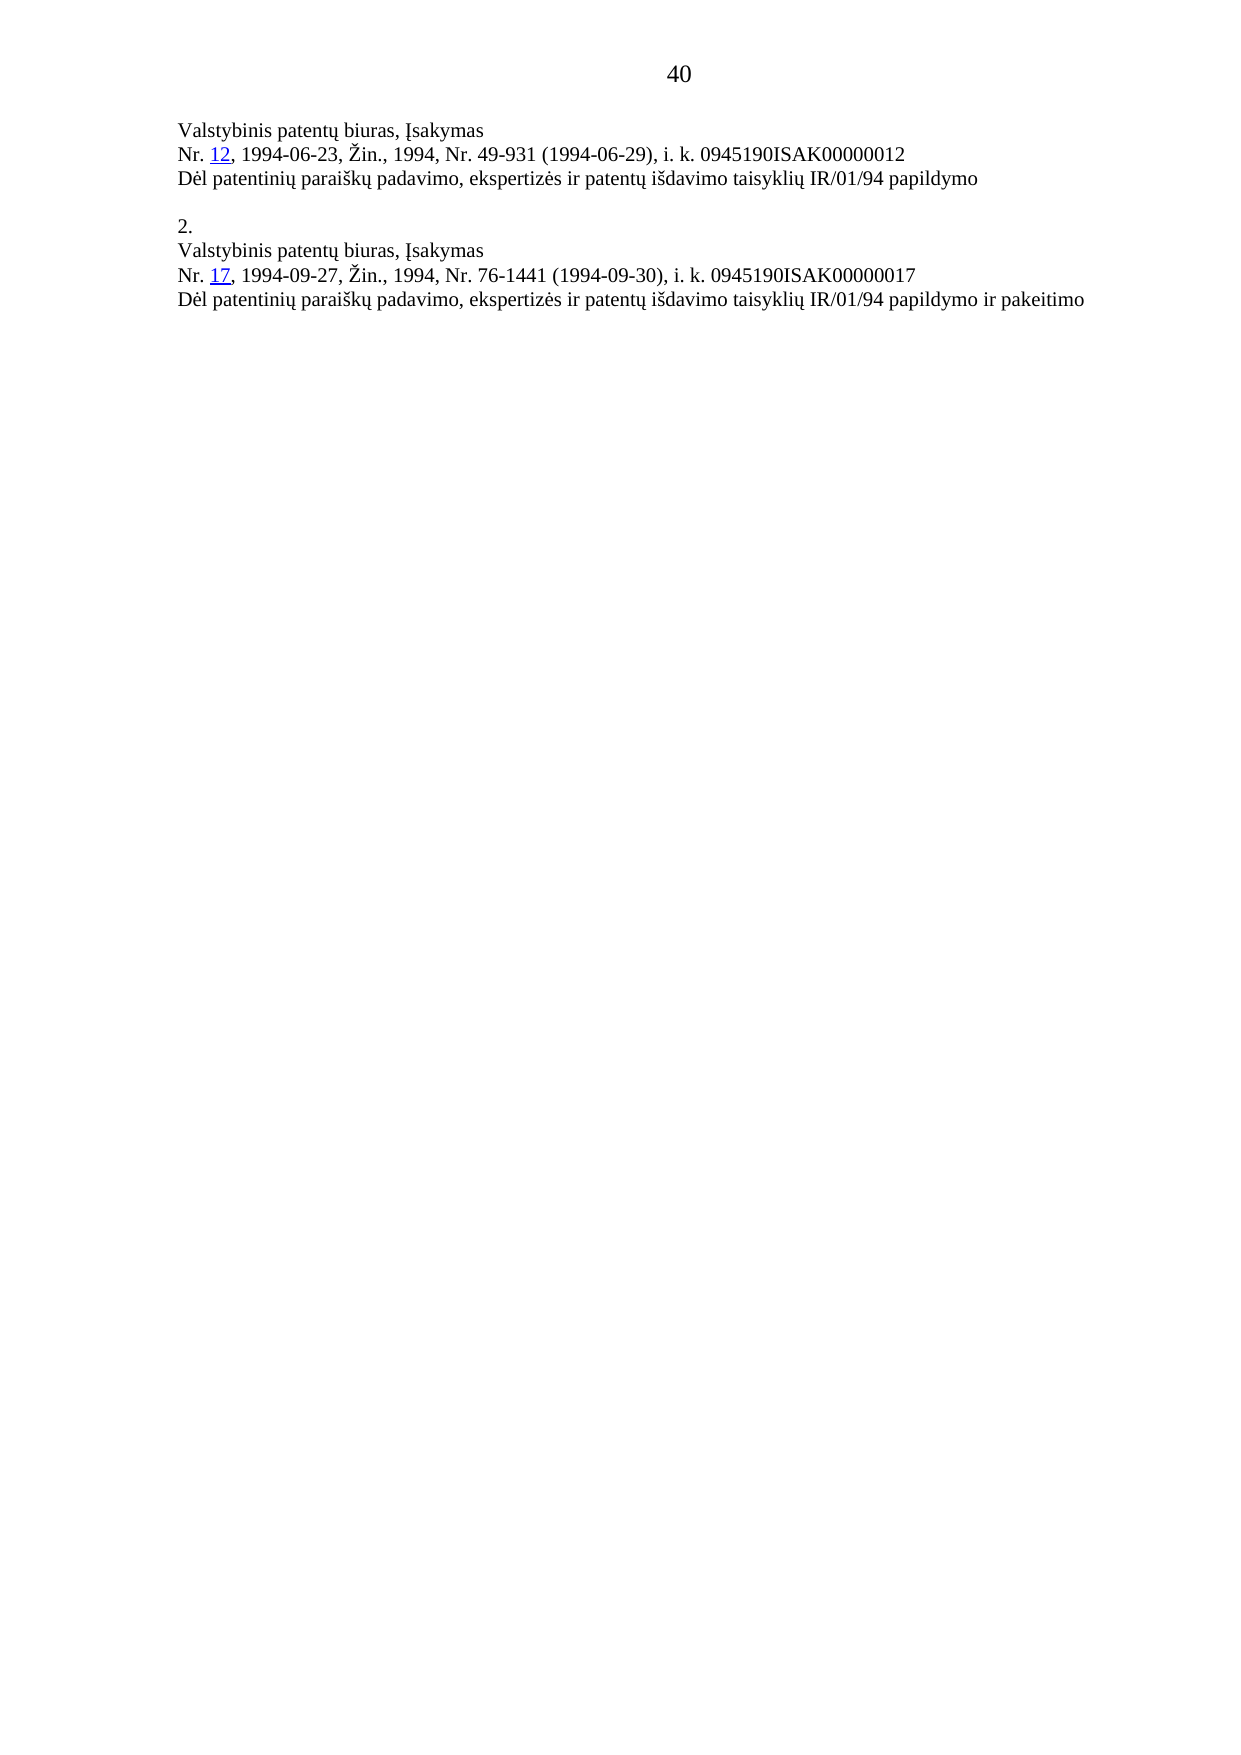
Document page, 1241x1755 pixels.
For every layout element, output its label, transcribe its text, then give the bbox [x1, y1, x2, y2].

text 2. [177, 214, 1181, 238]
text Nr. 12, 1994-06-23, Žin., 1994, Nr. 49-931 (1994-06-29), i. k. 0945190ISAK00000012 [177, 142, 1181, 166]
text Valstybinis patentų biuras, Įsakymas [177, 118, 1181, 142]
text Dėl patentinių paraiškų padavimo, ekspertizės ir patentų išdavimo taisyklių IR/01/94 papildymo ir pakeitimo [177, 287, 1181, 311]
text Dėl patentinių paraiškų padavimo, ekspertizės ir patentų išdavimo taisyklių IR/01/94 papildymo [177, 166, 1181, 190]
text Valstybinis patentų biuras, Įsakymas [177, 238, 1181, 262]
text Nr. 17, 1994-09-27, Žin., 1994, Nr. 76-1441 (1994-09-30), i. k. 0945190ISAK00000017 [177, 262, 1181, 287]
